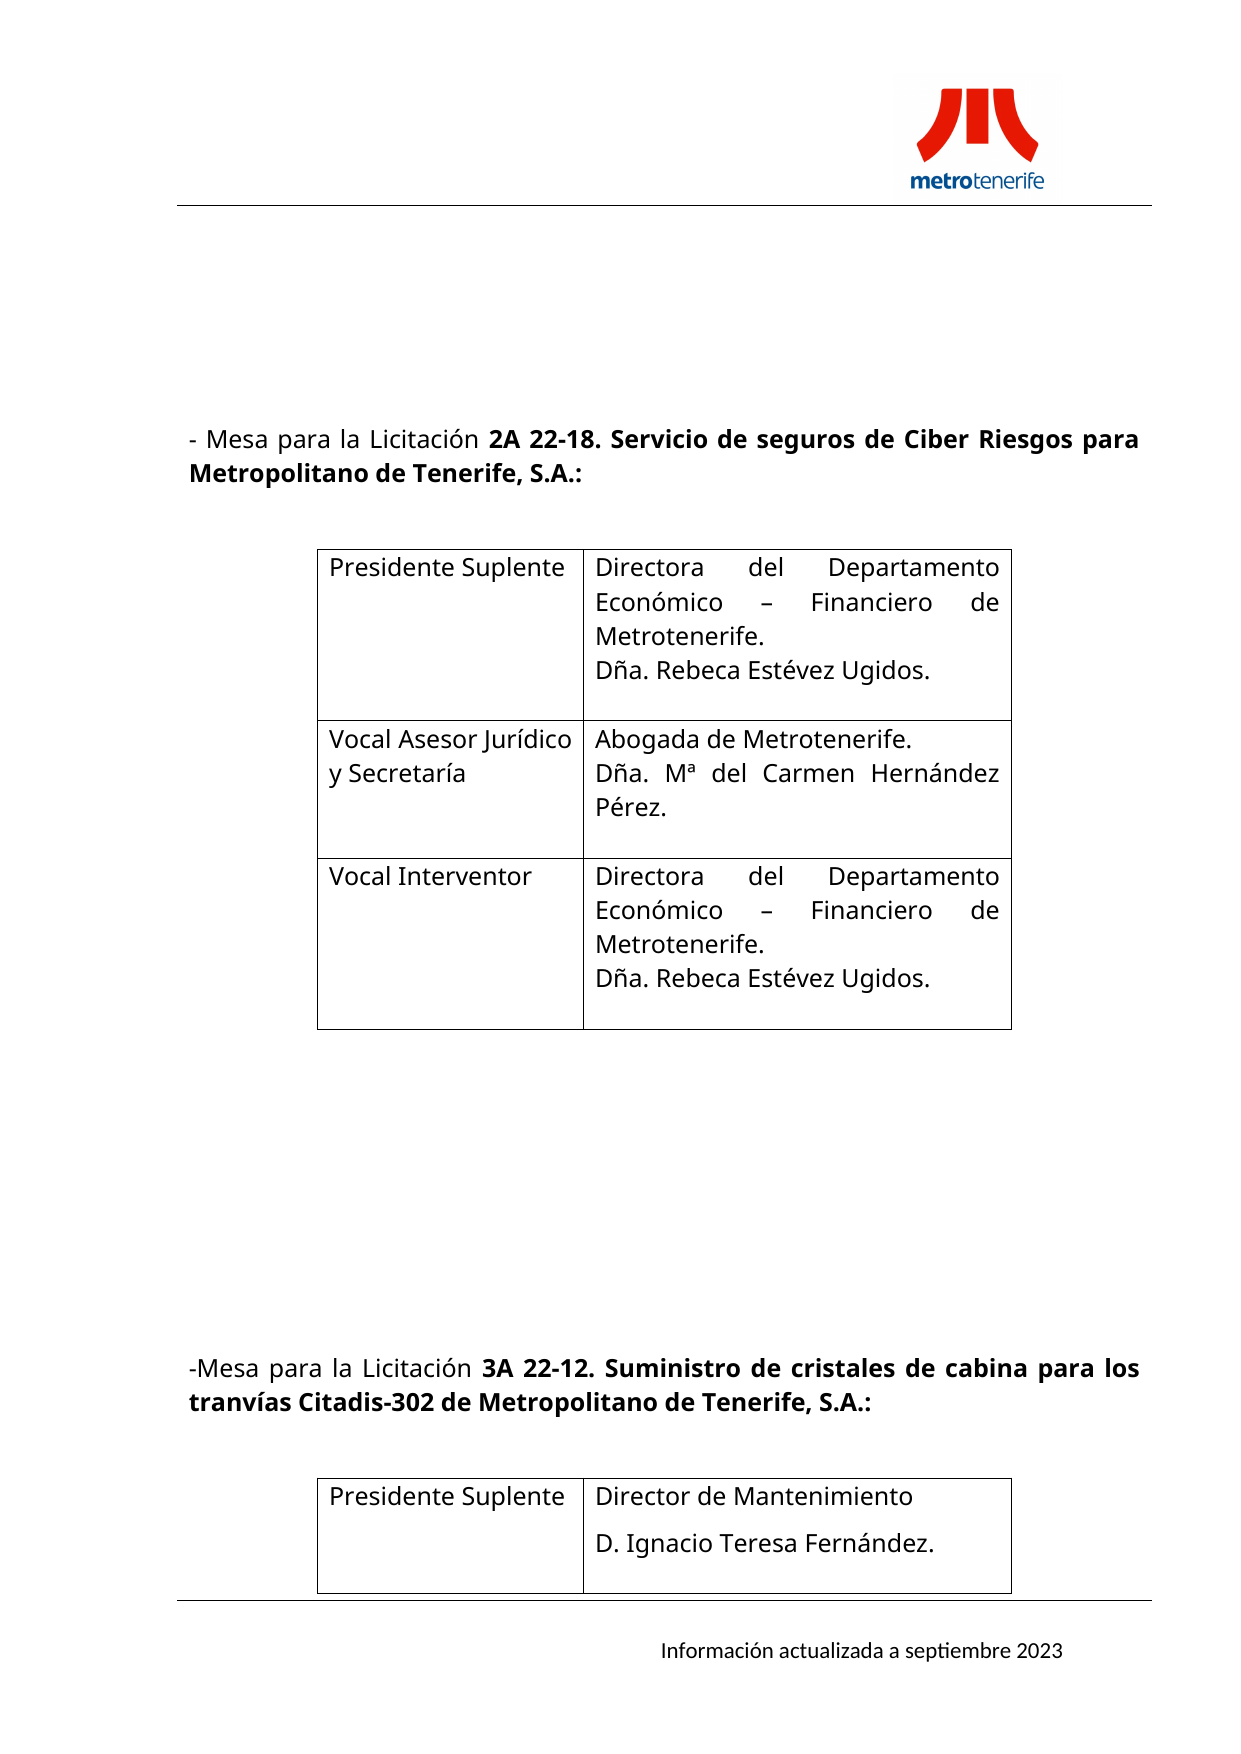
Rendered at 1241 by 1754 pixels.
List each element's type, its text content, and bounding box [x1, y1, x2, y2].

table_cell Vocal Interventor [318, 859, 583, 1029]
table_header Directora del Departamento Económico – Financiero de Metrotenerife. Dña. Rebeca Estévez Ugidos. [584, 550, 1011, 720]
table_cell - Mesa para la Licitación 2A 22-18. Servicio de seguros de Ciber Riesgos para Metropolitano de Tenerife, S.A.: -Mesa para la Licitación 3A 22-12. Suministro de cristales de cabina para los tranvías Citadis-302 de Metropolitano de Tenerife, S.A.: [177, 206, 1152, 1600]
table_cell Abogada de Metrotenerife. Dña. Mª del Carmen Hernández Pérez. [584, 721, 1011, 858]
table_header Director de Mantenimiento D. Ignacio Teresa Fernández. [584, 1479, 1011, 1593]
table_cell Vocal Asesor Jurídico y Secretaría [318, 721, 583, 858]
table_header Presidente Suplente [318, 550, 583, 720]
table_header Presidente Suplente [318, 1479, 583, 1593]
table_cell Directora del Departamento Económico – Financiero de Metrotenerife. Dña. Rebeca Estévez Ugidos. [584, 859, 1011, 1029]
